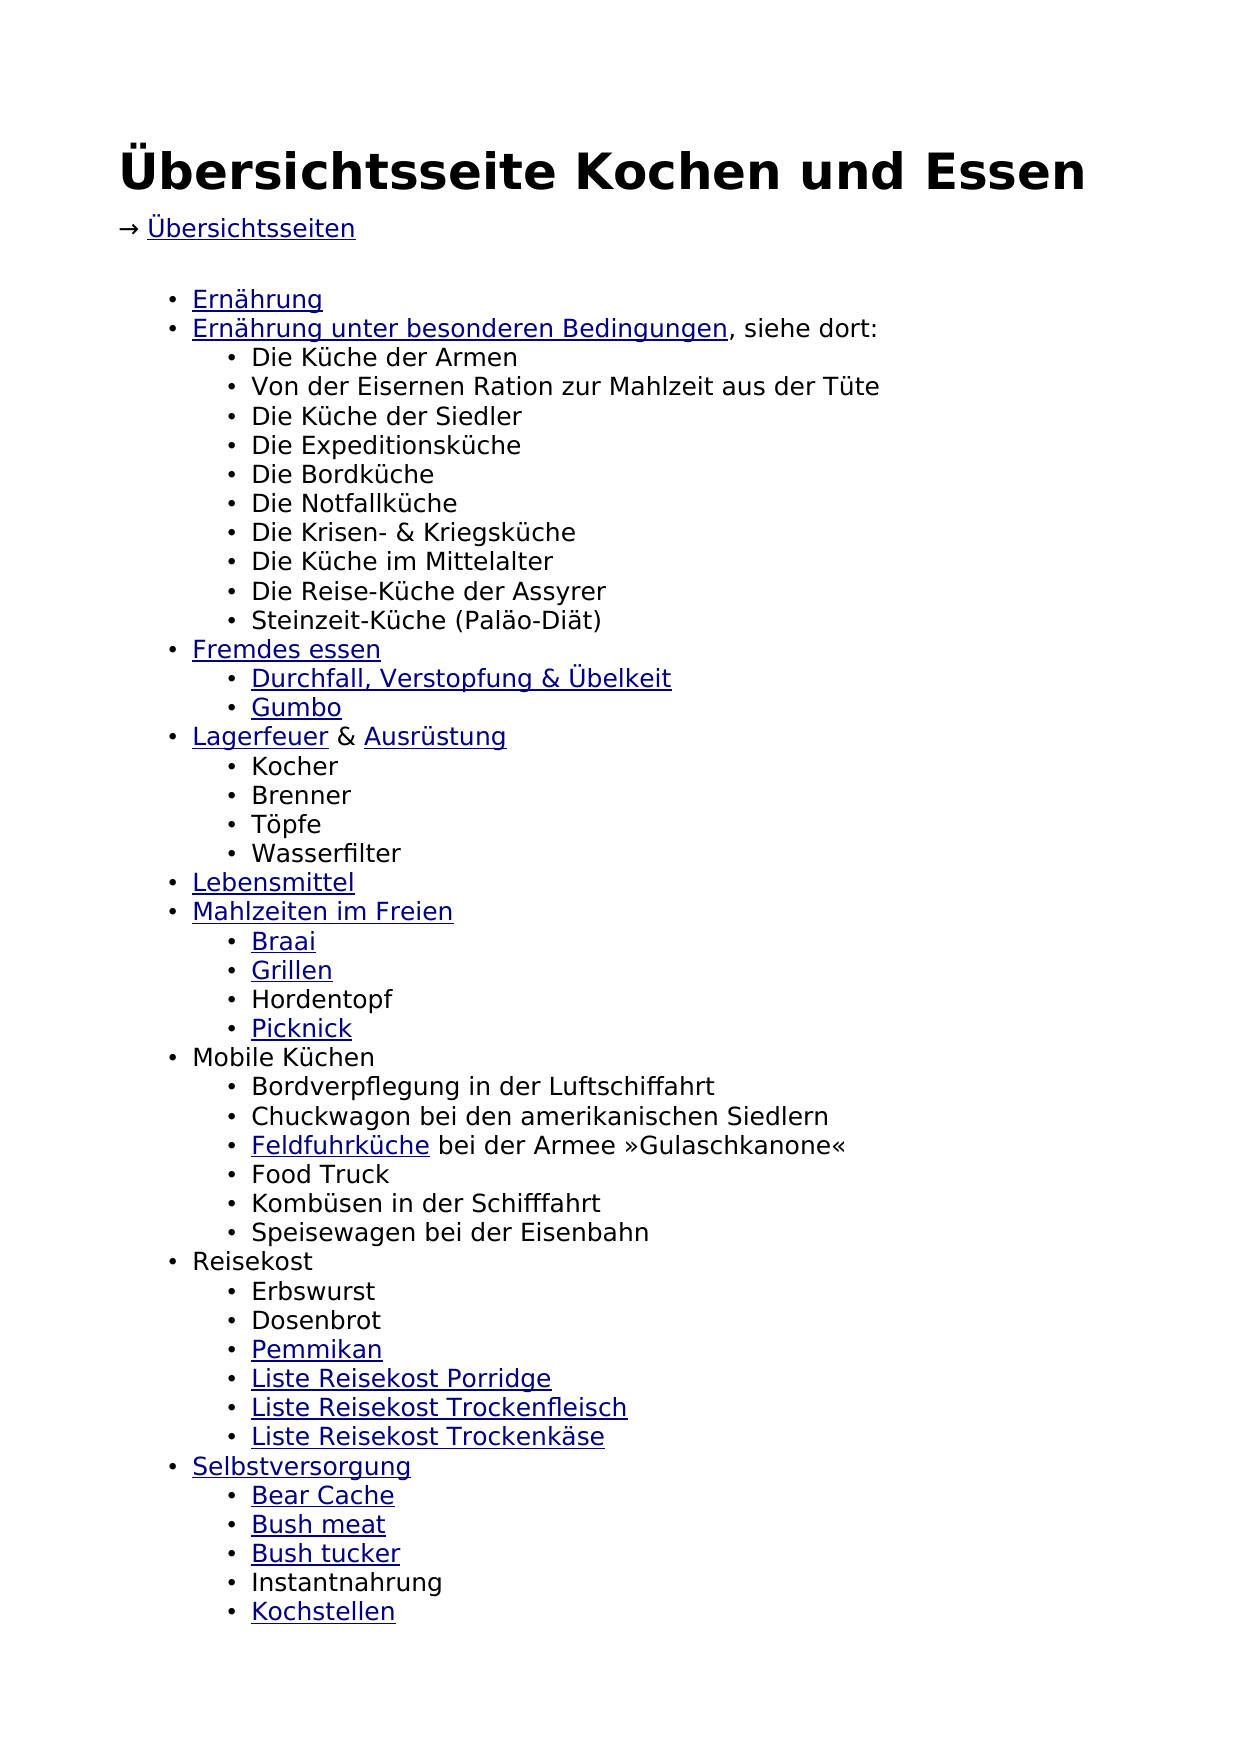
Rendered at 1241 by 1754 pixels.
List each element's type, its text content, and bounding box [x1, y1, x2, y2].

list Kombüsen in der Schifffahrt [236, 1189, 1122, 1218]
list Die Expeditionsküche [236, 431, 1122, 460]
list Mobile Küchen [177, 1043, 1122, 1072]
list Fremdes essen [177, 635, 1122, 664]
list Pemmikan [236, 1335, 1122, 1364]
list Grillen [236, 956, 1122, 985]
list Liste Reisekost Porridge [236, 1364, 1122, 1393]
list Dosenbrot [236, 1306, 1122, 1335]
subtitle Übersichtsseite Kochen und Essen [118, 143, 1122, 201]
list Kochstellen [236, 1597, 1122, 1627]
list Reisekost [177, 1247, 1122, 1277]
list Ernährung [177, 285, 1122, 314]
list Die Bordküche [236, 460, 1122, 489]
list Liste Reisekost Trockenkäse [236, 1422, 1122, 1452]
list Lebensmittel [177, 868, 1122, 897]
list Durchfall, Verstopfung & Übelkeit [236, 664, 1122, 693]
list Speisewagen bei der Eisenbahn [236, 1218, 1122, 1247]
list Feldfuhrküche bei der Armee »Gulaschkanone« [236, 1131, 1122, 1160]
list Brenner [236, 781, 1122, 810]
list Lagerfeuer & Ausrüstung [177, 722, 1122, 752]
list Selbstversorgung [177, 1452, 1122, 1481]
list Hordentopf [236, 985, 1122, 1014]
list Bear Cache [236, 1481, 1122, 1510]
list Erbswurst [236, 1277, 1122, 1306]
list Bush meat [236, 1510, 1122, 1539]
list Bush tucker [236, 1539, 1122, 1568]
list Die Küche der Siedler [236, 402, 1122, 431]
list Food Truck [236, 1160, 1122, 1189]
list Liste Reisekost Trockenfleisch [236, 1393, 1122, 1422]
list Chuckwagon bei den amerikanischen Siedlern [236, 1102, 1122, 1131]
list Instantnahrung [236, 1568, 1122, 1597]
list Die Küche im Mittelalter [236, 547, 1122, 577]
list Die Krisen- & Kriegsküche [236, 518, 1122, 547]
list Ernährung unter besonderen Bedingungen, siehe dort: [177, 314, 1122, 343]
list Töpfe [236, 810, 1122, 839]
text → Übersichtsseiten [118, 214, 1122, 243]
list Mahlzeiten im Freien [177, 897, 1122, 927]
list Von der Eisernen Ration zur Mahlzeit aus der Tüte [236, 372, 1122, 402]
list Die Küche der Armen [236, 343, 1122, 372]
list Wasserfilter [236, 839, 1122, 868]
list Die Reise-Küche der Assyrer [236, 577, 1122, 606]
list Braai [236, 927, 1122, 956]
list Bordverpflegung in der Luftschiffahrt [236, 1072, 1122, 1102]
list Steinzeit-Küche (Paläo-Diät) [236, 606, 1122, 635]
list Kocher [236, 752, 1122, 781]
list Die Notfallküche [236, 489, 1122, 518]
list Gumbo [236, 693, 1122, 722]
list Picknick [236, 1014, 1122, 1043]
